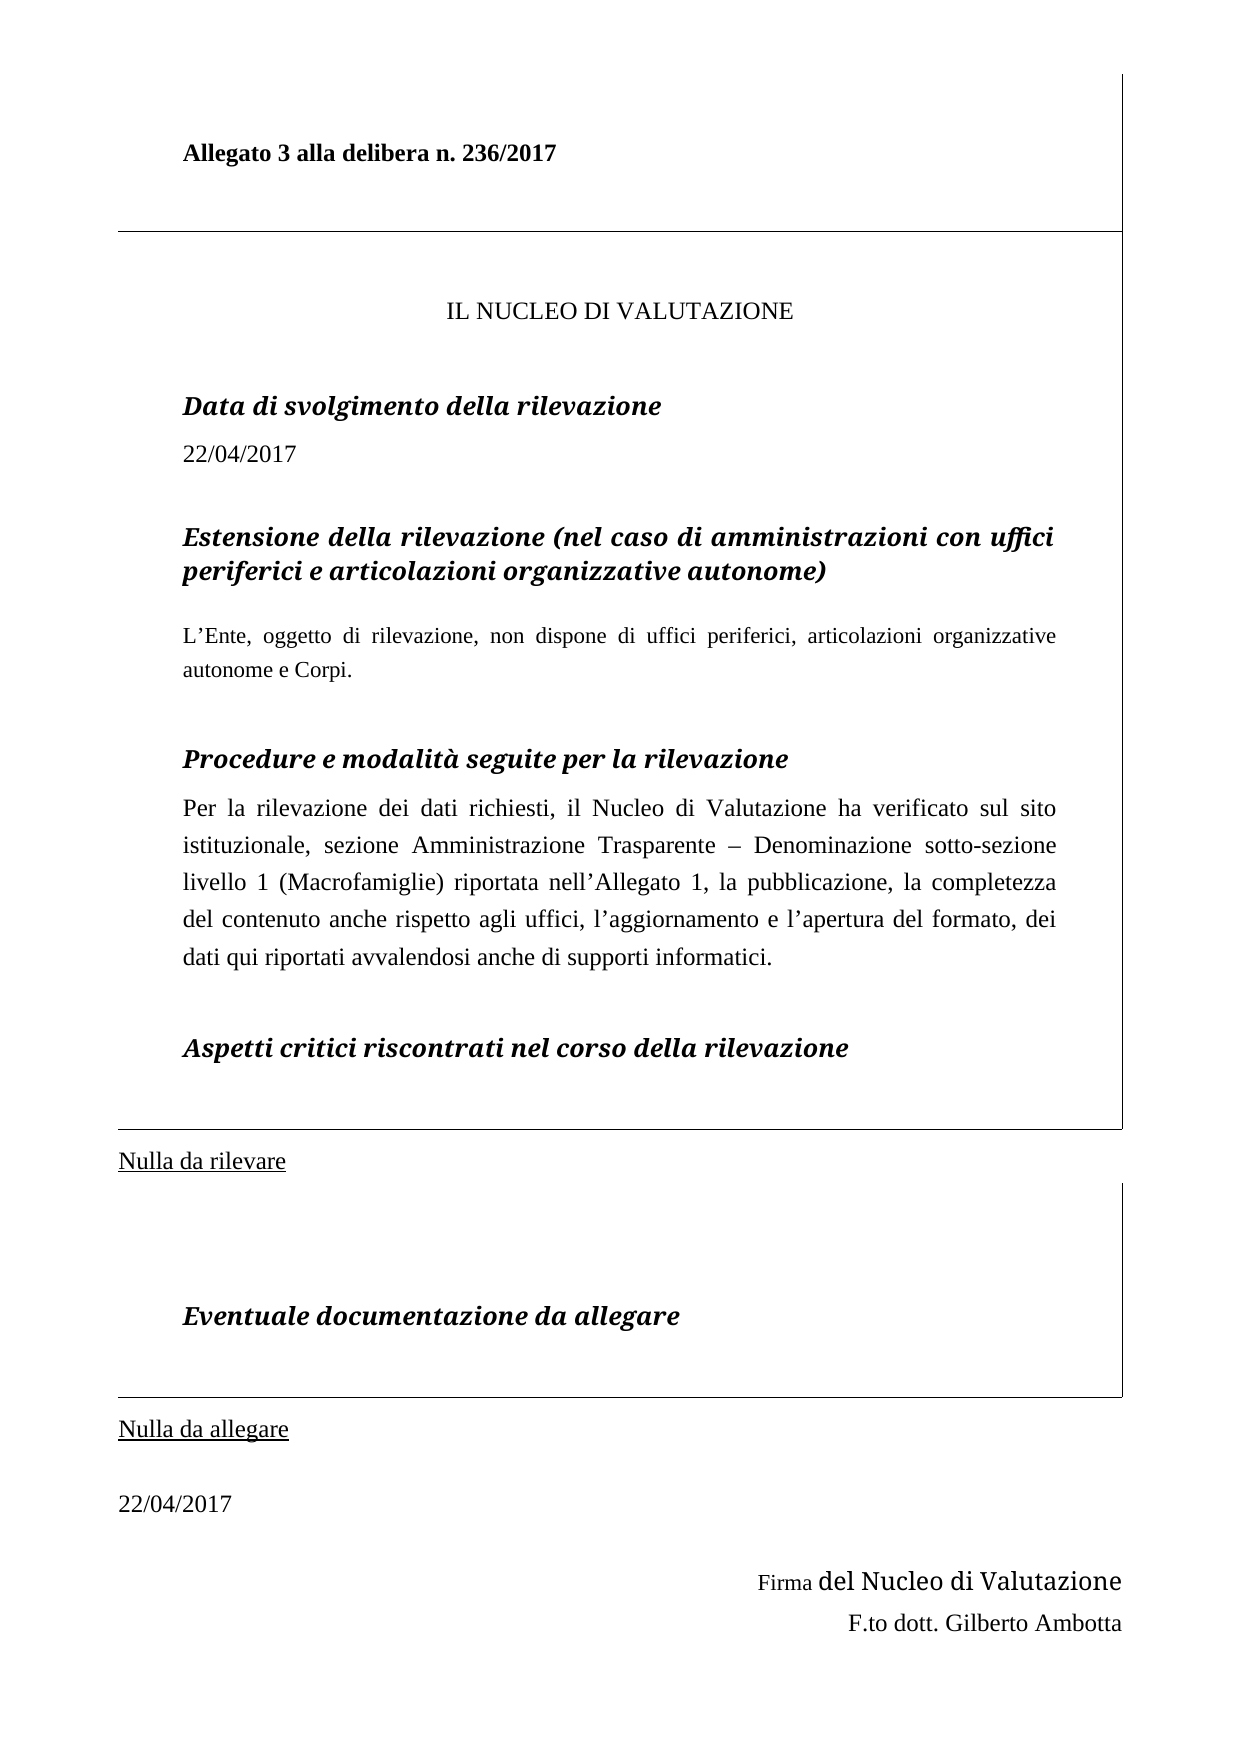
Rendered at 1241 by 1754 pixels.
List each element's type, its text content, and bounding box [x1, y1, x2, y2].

text 22/04/2017 [118, 375, 1122, 455]
text L’Ente, oggetto di rilevazione, non dispone di uffici periferici, articolazioni organizzative autonome e Corpi. [118, 558, 1122, 677]
text F.to dott. Gilberto Ambotta [118, 1608, 1122, 1637]
text Aspetti critici riscontrati nel corso della rilevazione [118, 966, 1122, 1129]
text Eventuale documentazione da allegare [118, 1234, 1122, 1397]
text 22/04/2017 [118, 1489, 1122, 1518]
text Estensione della rilevazione (nel caso di amministrazioni con uffici periferici e articolazioni organizzative autonome) [118, 455, 1122, 558]
text Data di svolgimento della rilevazione [118, 324, 1122, 375]
text Procedure e modalità seguite per la rilevazione [118, 677, 1122, 728]
text Nulla da allegare [118, 1414, 1122, 1443]
subtitle IL NUCLEO DI VALUTAZIONE [118, 232, 1122, 324]
text Nulla da rilevare [118, 1146, 1122, 1174]
text Per la rilevazione dei dati richiesti, il Nucleo di Valutazione ha verificato sul sito istituzionale, sezione Amministrazione Trasparente – Denominazione sotto-sezione livello 1 (Macrofamiglie) riportata nell’Allegato 1, la pubblicazione, la completezza del contenuto anche rispetto agli uffici, l’aggiornamento e l’apertura del formato, dei dati qui riportati avvalendosi anche di supporti informatici. [118, 728, 1122, 966]
text Firma del Nucleo di Valutazione [118, 1563, 1122, 1598]
